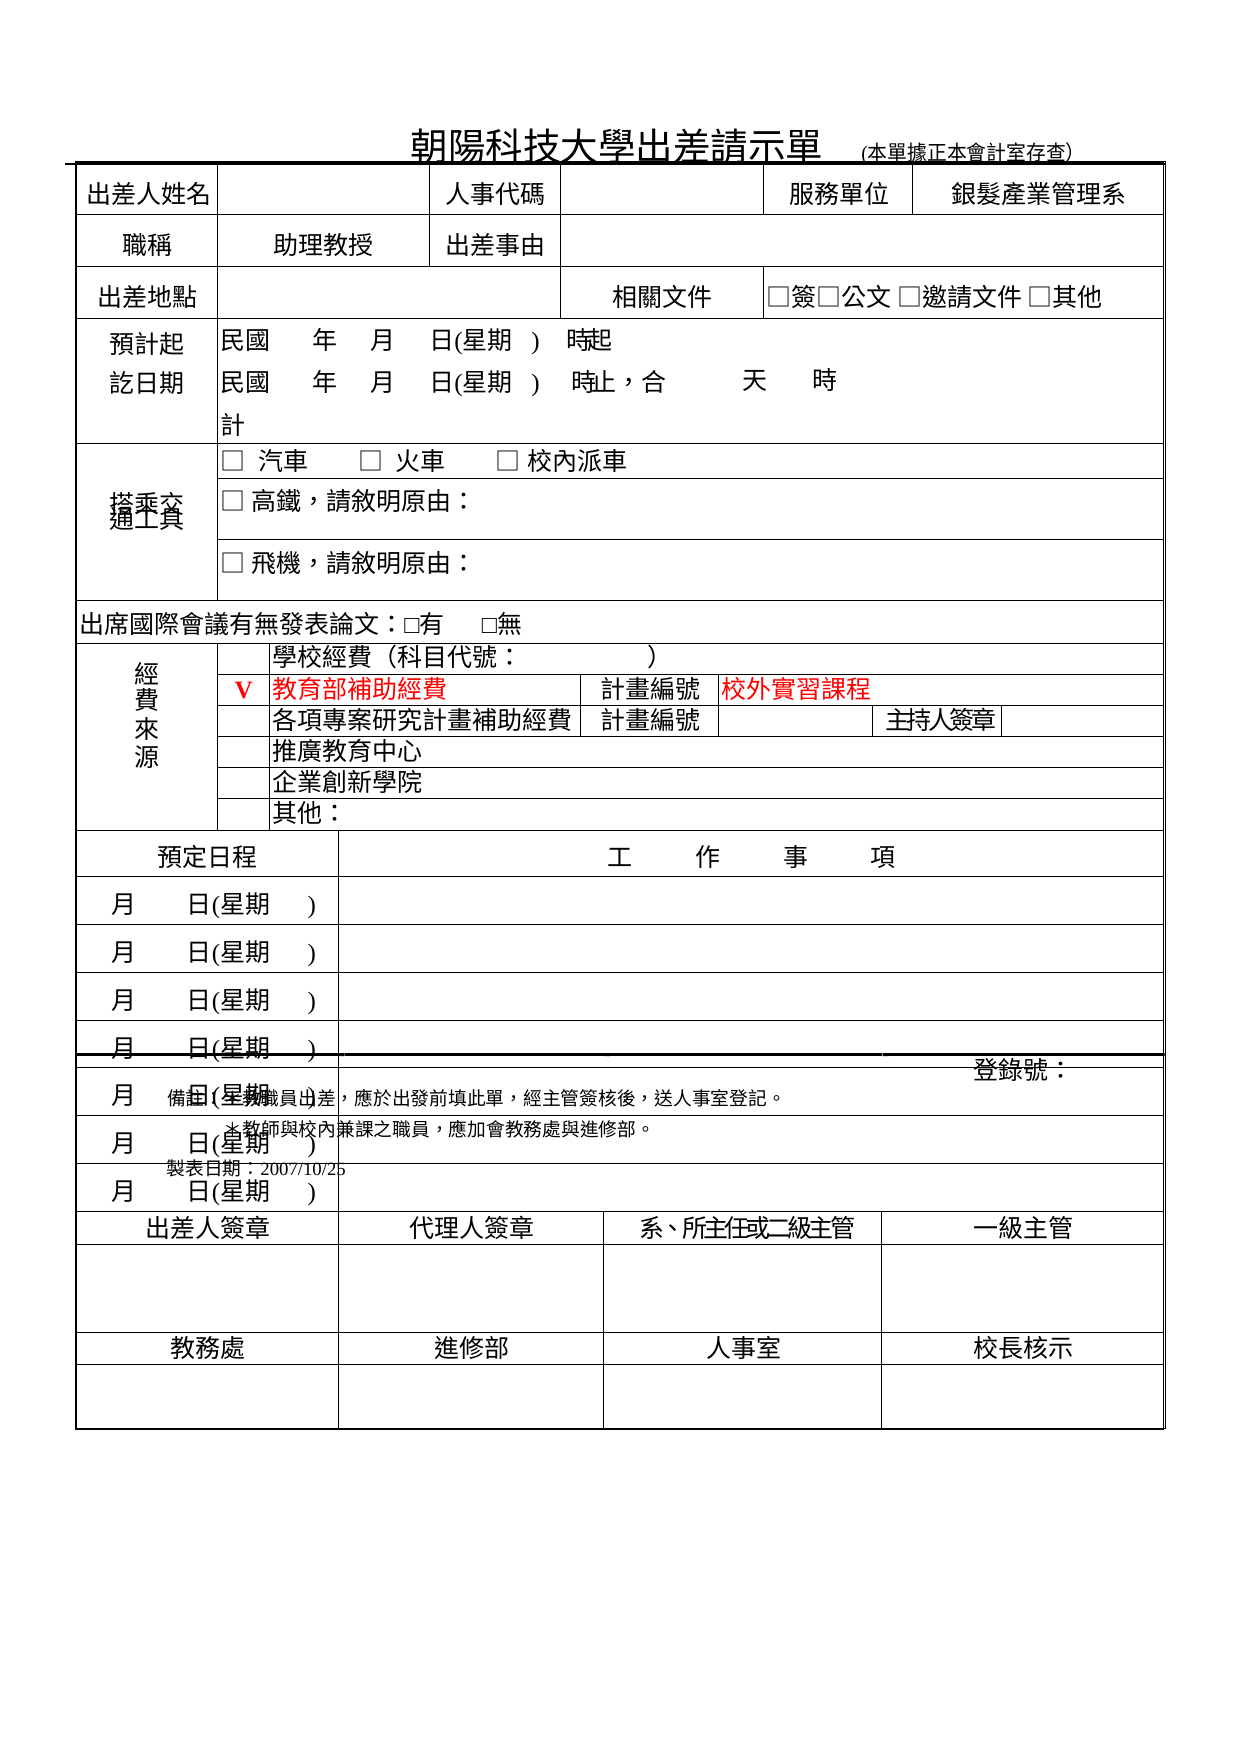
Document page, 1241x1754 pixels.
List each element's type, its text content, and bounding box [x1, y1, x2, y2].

table_cell 搭乘交通工具 [77, 444, 217, 600]
table_header 出差人姓名 [77, 164, 217, 214]
table_cell 進修部 [339, 1333, 603, 1364]
table_cell [77, 1245, 338, 1332]
table_cell [339, 1164, 1163, 1211]
text ＊教師與校內兼課之職員，應加會教務處與進修部。 [1166, 1110, 1240, 1143]
table_cell [339, 1116, 1163, 1163]
table_header [218, 164, 429, 214]
table_cell 出席國際會議有無發表論文：□有 □無 [77, 601, 1163, 642]
table_cell 主持人簽章 [873, 706, 1001, 736]
table_cell 預定日程 [77, 831, 338, 876]
table_cell [218, 644, 269, 674]
table_cell [339, 1245, 603, 1332]
table_cell 助理教授 [218, 215, 429, 266]
table_cell V [218, 675, 269, 705]
table_cell [731, 831, 774, 876]
text 備註：＊教職員出差，應於出發前填此單，經主管簽核後，送人事室登記。 [1166, 1086, 1240, 1110]
table_cell 職稱 [77, 215, 217, 266]
table_cell [77, 1365, 338, 1428]
table_cell [604, 1245, 881, 1332]
table_cell 月 日(星期 ) [77, 1116, 338, 1163]
table_cell [339, 877, 1163, 924]
table_cell 月 日(星期 ) [77, 877, 338, 924]
table_cell 出差地點 [77, 267, 217, 318]
table_cell [774, 319, 809, 443]
table_cell 天 [731, 319, 774, 443]
table_cell [913, 831, 1163, 876]
table_cell 校長核示 [882, 1333, 1163, 1364]
table_header 銀髮產業管理系 [913, 164, 1163, 214]
table_cell 各項專案研究計畫補助經費 [270, 706, 580, 736]
table_cell 計畫編號 [581, 675, 718, 705]
table_cell 一級主管 [882, 1212, 1163, 1244]
table_cell 校外實習課程 [719, 675, 1163, 705]
table_cell [1002, 706, 1163, 736]
table_cell □ 飛機，請敘明原由： [218, 540, 1163, 600]
table_cell 工 [339, 831, 687, 876]
table_cell 代理人簽章 [339, 1212, 603, 1244]
table_cell [339, 1021, 1163, 1067]
table_cell [218, 267, 560, 318]
table_cell 民國 年 月 日(星期 ) 時起 民國 年 月 日(星期 ) 時止，合計 [218, 319, 687, 443]
table_header [561, 164, 763, 214]
table_cell 月 日(星期 ) [77, 973, 338, 1020]
table_cell 作 [687, 831, 731, 876]
table_cell [339, 1068, 1163, 1115]
table_cell 項 [853, 831, 913, 876]
table_cell [719, 706, 872, 736]
table_cell [218, 799, 269, 830]
table_cell [218, 706, 269, 736]
table_cell 月 日(星期 ) [77, 1068, 338, 1115]
table_cell 預計起 訖日期 [77, 319, 217, 443]
table_cell 出差人簽章 [77, 1212, 338, 1244]
table_cell [853, 319, 913, 443]
table_cell [218, 768, 269, 798]
table_cell 經費來源 [77, 644, 217, 830]
table_cell 學校經費（科目代號： ） [270, 644, 1163, 674]
table_cell [882, 1365, 1163, 1428]
table_cell 其他： [270, 799, 1163, 830]
table_cell 時 [809, 319, 853, 443]
table_cell [339, 973, 1163, 1020]
table_cell [809, 831, 853, 876]
table_cell 相關文件 [561, 267, 763, 318]
table_cell 企業創新學院 [270, 768, 1163, 798]
table_cell [882, 1245, 1163, 1332]
table_cell 月 日(星期 ) [77, 925, 338, 972]
text 朝陽科技大學出差請示單 (本單據正本會計室存查） [64, 110, 1240, 173]
table_cell □ 高鐵，請敘明原由： [218, 479, 1163, 539]
table_cell 計畫編號 [581, 706, 718, 736]
table_cell 教育部補助經費 [270, 675, 580, 705]
text 製表日期：2007/10/25 [1166, 1153, 1240, 1180]
table_header 人事代碼 [430, 164, 560, 214]
table_cell 推廣教育中心 [270, 737, 1163, 767]
table_cell [561, 215, 1163, 266]
table_cell [604, 1365, 881, 1428]
table_cell □ 汽車 □ 火車 □ 校內派車 [218, 444, 1163, 478]
table_cell [687, 319, 731, 443]
table_cell 系、所主任或二級主管 [604, 1212, 881, 1244]
table_cell 月 日(星期 ) [77, 1164, 338, 1211]
table_header 服務單位 [764, 164, 912, 214]
table_cell 出差事由 [430, 215, 560, 266]
table_cell 月 日(星期 ) [77, 1021, 338, 1067]
text 登錄號： [64, 1030, 75, 1086]
table_cell [218, 737, 269, 767]
table_cell 人事室 [604, 1333, 881, 1364]
table_cell [913, 319, 1163, 443]
table_cell 事 [774, 831, 809, 876]
table_cell [339, 925, 1163, 972]
table_cell □簽□公文 □邀請文件 □其他 [764, 267, 1163, 318]
table_cell [339, 1365, 603, 1428]
table_cell 教務處 [77, 1333, 338, 1364]
